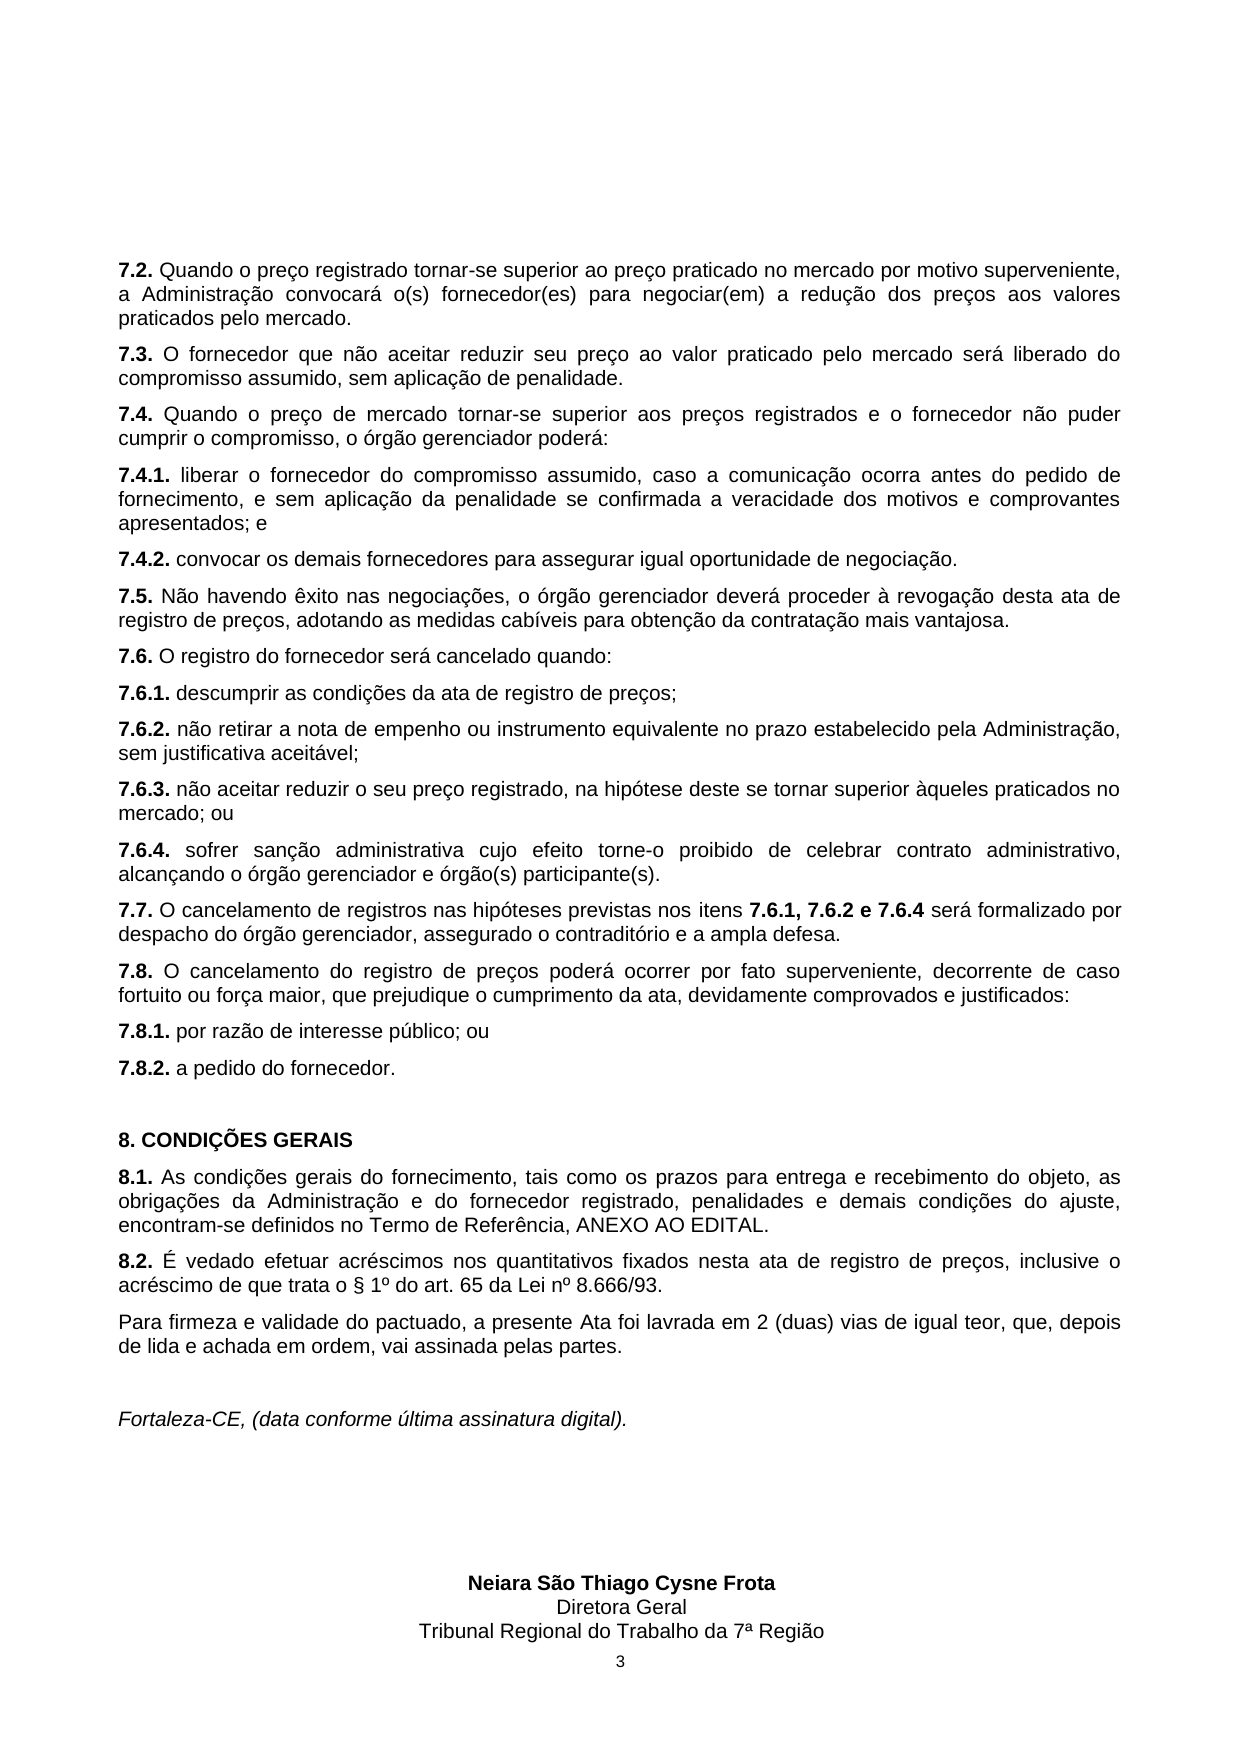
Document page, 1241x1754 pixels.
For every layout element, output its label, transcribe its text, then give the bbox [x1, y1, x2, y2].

text 7.8.1. por razão de interesse público; ou [118, 1019, 1122, 1043]
text 7.6.1. descumprir as condições da ata de registro de preços; [118, 680, 1122, 704]
text 7.5. Não havendo êxito nas negociações, o órgão gerenciador deverá proceder à revogação desta ata de registro de preços, adotando as medidas cabíveis para obtenção da contratação mais vantajosa. [118, 583, 1122, 631]
text 7.6.3. não aceitar reduzir o seu preço registrado, na hipótese deste se tornar superior àqueles praticados no mercado; ou [118, 777, 1122, 825]
text Diretora Geral [118, 1595, 1125, 1619]
text Neiara São Thiago Cysne Frota [118, 1571, 1125, 1595]
text 7.6.4. sofrer sanção administrativa cujo efeito torne-o proibido de celebrar contrato administrativo, alcançando o órgão gerenciador e órgão(s) participante(s). [118, 838, 1122, 886]
text 8.2. É vedado efetuar acréscimos nos quantitativos fixados nesta ata de registro de preços, inclusive o acréscimo de que trata o § 1º do art. 65 da Lei nº 8.666/93. [118, 1249, 1122, 1297]
text 7.6.2. não retirar a nota de empenho ou instrumento equivalente no prazo estabelecido pela Administração, sem justificativa aceitável; [118, 717, 1122, 765]
text 8. CONDIÇÕES GERAIS [118, 1128, 1122, 1152]
text 7.4.2. convocar os demais fornecedores para assegurar igual oportunidade de negociação. [118, 547, 1122, 571]
text 7.6. O registro do fornecedor será cancelado quando: [118, 644, 1122, 668]
text 7.2. Quando o preço registrado tornar-se superior ao preço praticado no mercado por motivo superveniente, a Administração convocará o(s) fornecedor(es) para negociar(em) a redução dos preços aos valores praticados pelo mercado. [118, 257, 1122, 329]
text 7.4.1. liberar o fornecedor do compromisso assumido, caso a comunicação ocorra antes do pedido de fornecimento, e sem aplicação da penalidade se confirmada a veracidade dos motivos e comprovantes apresentados; e [118, 463, 1122, 534]
text 7.3. O fornecedor que não aceitar reduzir seu preço ao valor praticado pelo mercado será liberado do compromisso assumido, sem aplicação de penalidade. [118, 342, 1122, 390]
text 7.8.2. a pedido do fornecedor. [118, 1055, 1122, 1079]
text Fortaleza-CE, (data conforme última assinatura digital). [118, 1406, 1125, 1430]
text 7.8. O cancelamento do registro de preços poderá ocorrer por fato superveniente, decorrente de caso fortuito ou força maior, que prejudique o cumprimento da ata, devidamente comprovados e justificados: [118, 958, 1122, 1006]
text 7.4. Quando o preço de mercado tornar-se superior aos preços registrados e o fornecedor não puder cumprir o compromisso, o órgão gerenciador poderá: [118, 402, 1122, 450]
text Tribunal Regional do Trabalho da 7ª Região [118, 1619, 1125, 1643]
text 7.7. O cancelamento de registros nas hipóteses previstas nos itens 7.6.1, 7.6.2 e 7.6.4 será formalizado por despacho do órgão gerenciador, assegurado o contraditório e a ampla defesa. [118, 898, 1122, 946]
text 8.1. As condições gerais do fornecimento, tais como os prazos para entrega e recebimento do objeto, as obrigações da Administração e do fornecedor registrado, penalidades e demais condições do ajuste, encontram-se definidos no Termo de Referência, ANEXO AO EDITAL. [118, 1165, 1122, 1237]
text Para firmeza e validade do pactuado, a presente Ata foi lavrada em 2 (duas) vias de igual teor, que, depois de lida e achada em ordem, vai assinada pelas partes. [118, 1309, 1122, 1357]
